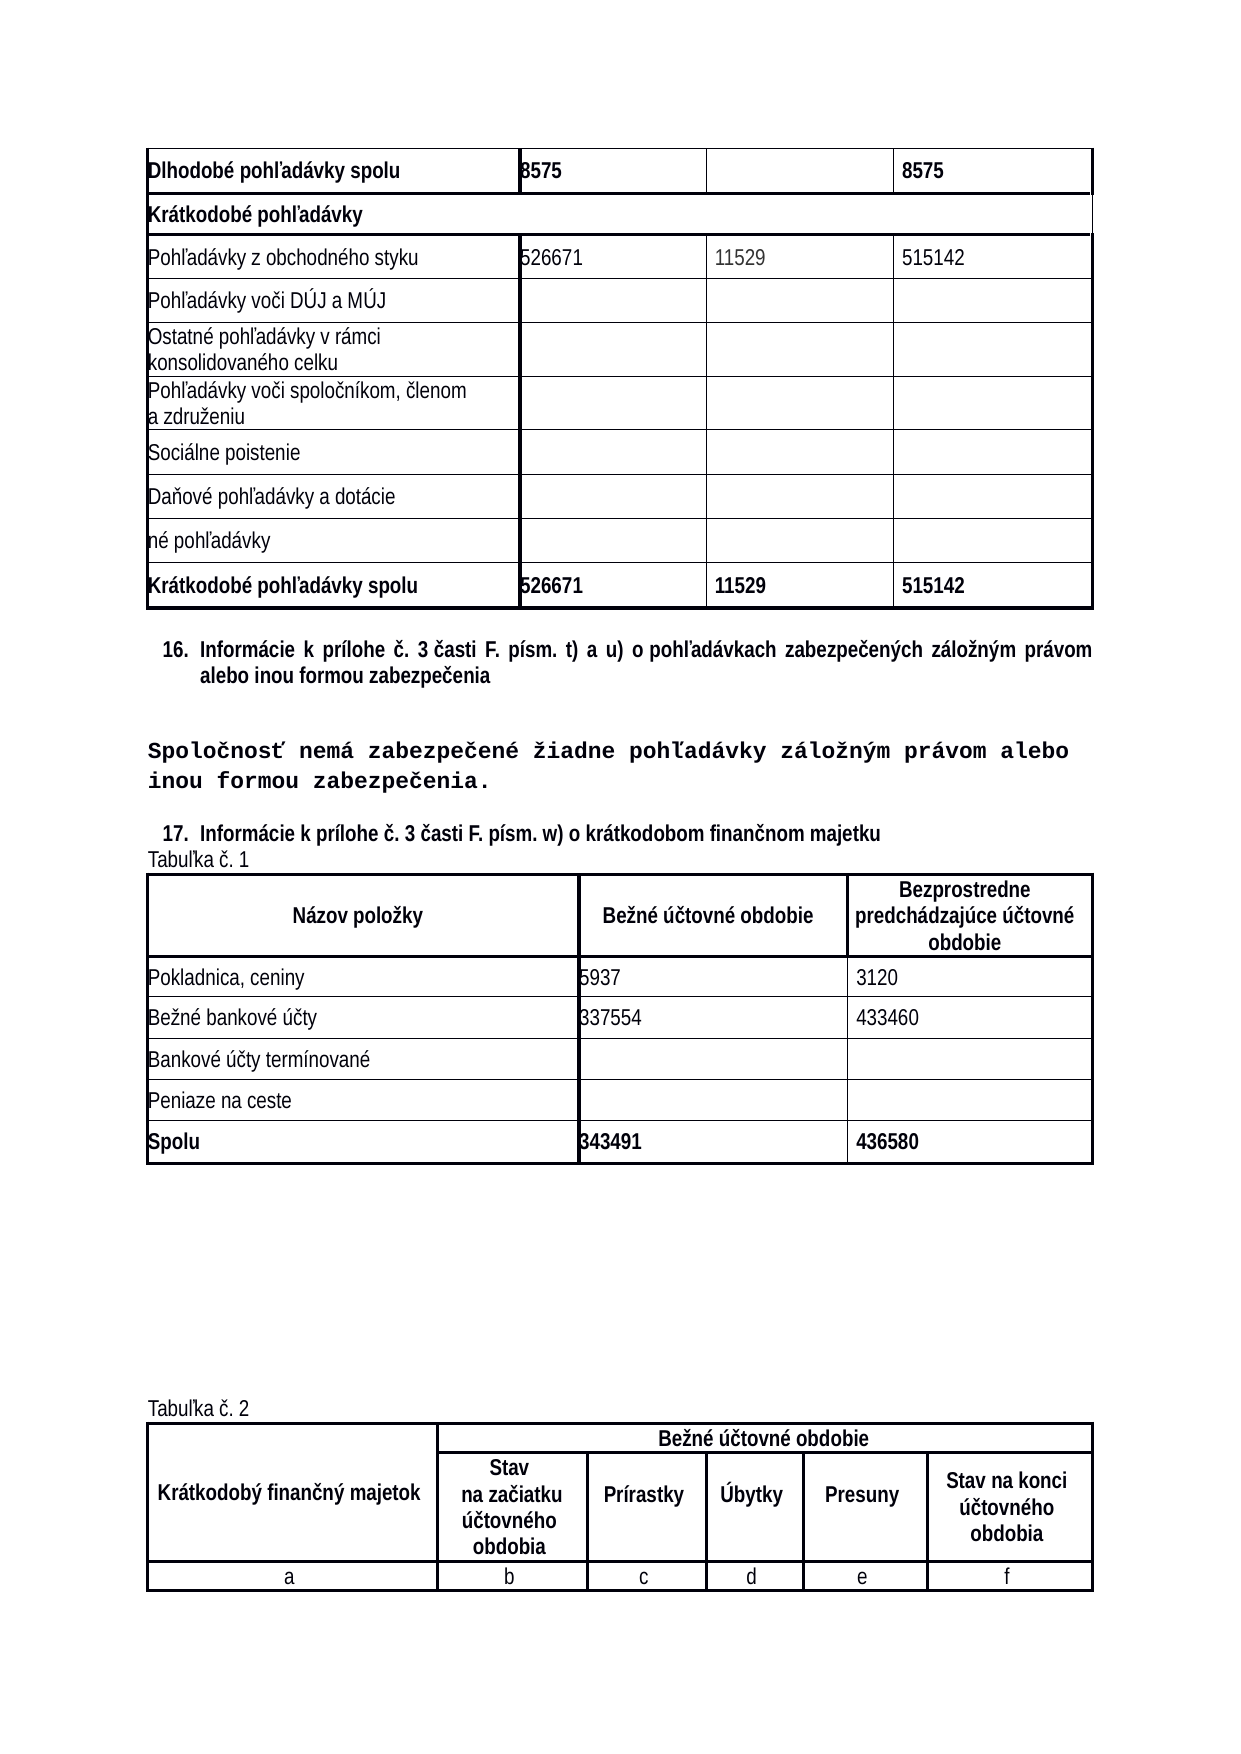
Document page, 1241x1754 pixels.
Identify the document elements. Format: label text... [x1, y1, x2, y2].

table_cell 337554 [581, 997, 847, 1038]
table_cell Pohľadávky z obchodného styku [149, 236, 518, 277]
table_cell 436580 [848, 1121, 1091, 1162]
table_cell Stav na konci účtovného obdobia [929, 1454, 1091, 1560]
table_cell Krátkodobé pohľadávky spolu [149, 563, 518, 606]
table_header Názov položky [149, 876, 577, 955]
table_cell Presuny [805, 1454, 926, 1560]
table_cell [894, 279, 1091, 322]
table_cell Bankové účty termínované [149, 1039, 577, 1079]
table_cell Sociálne poistenie [149, 430, 518, 473]
table_cell Spolu [149, 1121, 577, 1162]
table_header Bežné účtovné obdobie [439, 1425, 1091, 1451]
table_cell [894, 519, 1091, 562]
table_cell Daňové pohľadávky a dotácie [149, 475, 518, 518]
table_cell 3120 [848, 958, 1091, 996]
table_cell Dlhodobé pohľadávky spolu [149, 149, 518, 192]
table_cell 526671 [522, 563, 706, 606]
table_cell 8575 [522, 149, 706, 192]
table_cell b [439, 1563, 586, 1589]
table_cell Ostatné pohľadávky v rámci konsolidovaného celku [149, 323, 518, 376]
table_header Krátkodobý finančný majetok [149, 1425, 436, 1560]
title Tabuľka č. 1 [148, 846, 1093, 873]
table_cell Úbytky [708, 1454, 802, 1560]
table_cell Krátkodobé pohľadávky [149, 192, 1092, 233]
title Tabuľka č. 2 [148, 1395, 1093, 1422]
table_cell [707, 430, 893, 473]
table_cell Pohľadávky voči DÚJ a MÚJ [149, 279, 518, 322]
table_cell [848, 1039, 1091, 1079]
table_cell 433460 [848, 997, 1091, 1038]
table_cell Pohľadávky voči spoločníkom, členom a združeniu [149, 377, 518, 429]
table_cell 8575 [894, 149, 1091, 192]
table_cell [522, 475, 706, 518]
table_cell [894, 430, 1091, 473]
table_cell [581, 1039, 847, 1079]
table_cell Pokladnica, ceniny [149, 958, 577, 996]
table_cell 515142 [894, 563, 1091, 606]
table_cell [707, 377, 893, 429]
table_cell 526671 [522, 236, 706, 277]
table_cell [522, 377, 706, 429]
table_cell e [805, 1563, 926, 1589]
table_cell 343491 [581, 1121, 847, 1162]
table_cell d [708, 1563, 802, 1589]
table_cell 11529 [707, 236, 893, 277]
table_cell 11529 [707, 563, 893, 606]
title Informácie k prílohe č. 3 časti F. písm. t) a u) o pohľadávkach zabezpečených záložným právom alebo inou formou zabezpečenia [162, 636, 1093, 688]
table_cell [581, 1080, 847, 1120]
table_cell [522, 430, 706, 473]
table_cell [707, 519, 893, 562]
table_cell c [589, 1563, 705, 1589]
table_cell Stav na začiatku účtovného obdobia [439, 1454, 586, 1560]
table_cell a [149, 1563, 436, 1589]
table_cell né pohľadávky [149, 519, 518, 562]
text Spoločnosť nemá zabezpečené žiadne pohľadávky záložným právom alebo inou formou zabezpečenia. [148, 739, 1093, 795]
table_cell [707, 475, 893, 518]
table_cell [707, 279, 893, 322]
table_cell [522, 519, 706, 562]
table_cell 515142 [894, 233, 1091, 277]
table_cell [848, 1080, 1091, 1120]
table_cell [894, 377, 1091, 429]
table_cell [522, 323, 706, 376]
table_cell 5937 [581, 958, 847, 996]
table_header Bežné účtovné obdobie [581, 876, 846, 955]
table_cell [522, 279, 706, 322]
table_cell f [929, 1563, 1091, 1589]
table_cell [894, 475, 1091, 518]
table_cell [707, 323, 893, 376]
table_cell Prírastky [589, 1454, 705, 1560]
table_cell [707, 149, 893, 192]
title Informácie k prílohe č. 3 časti F. písm. w) o krátkodobom finančnom majetku [162, 820, 1093, 846]
table_cell [894, 323, 1091, 376]
table_cell Bežné bankové účty [149, 997, 577, 1038]
table_cell Peniaze na ceste [149, 1080, 577, 1120]
table_header Bezprostredne predchádzajúce účtovné obdobie [849, 876, 1091, 955]
